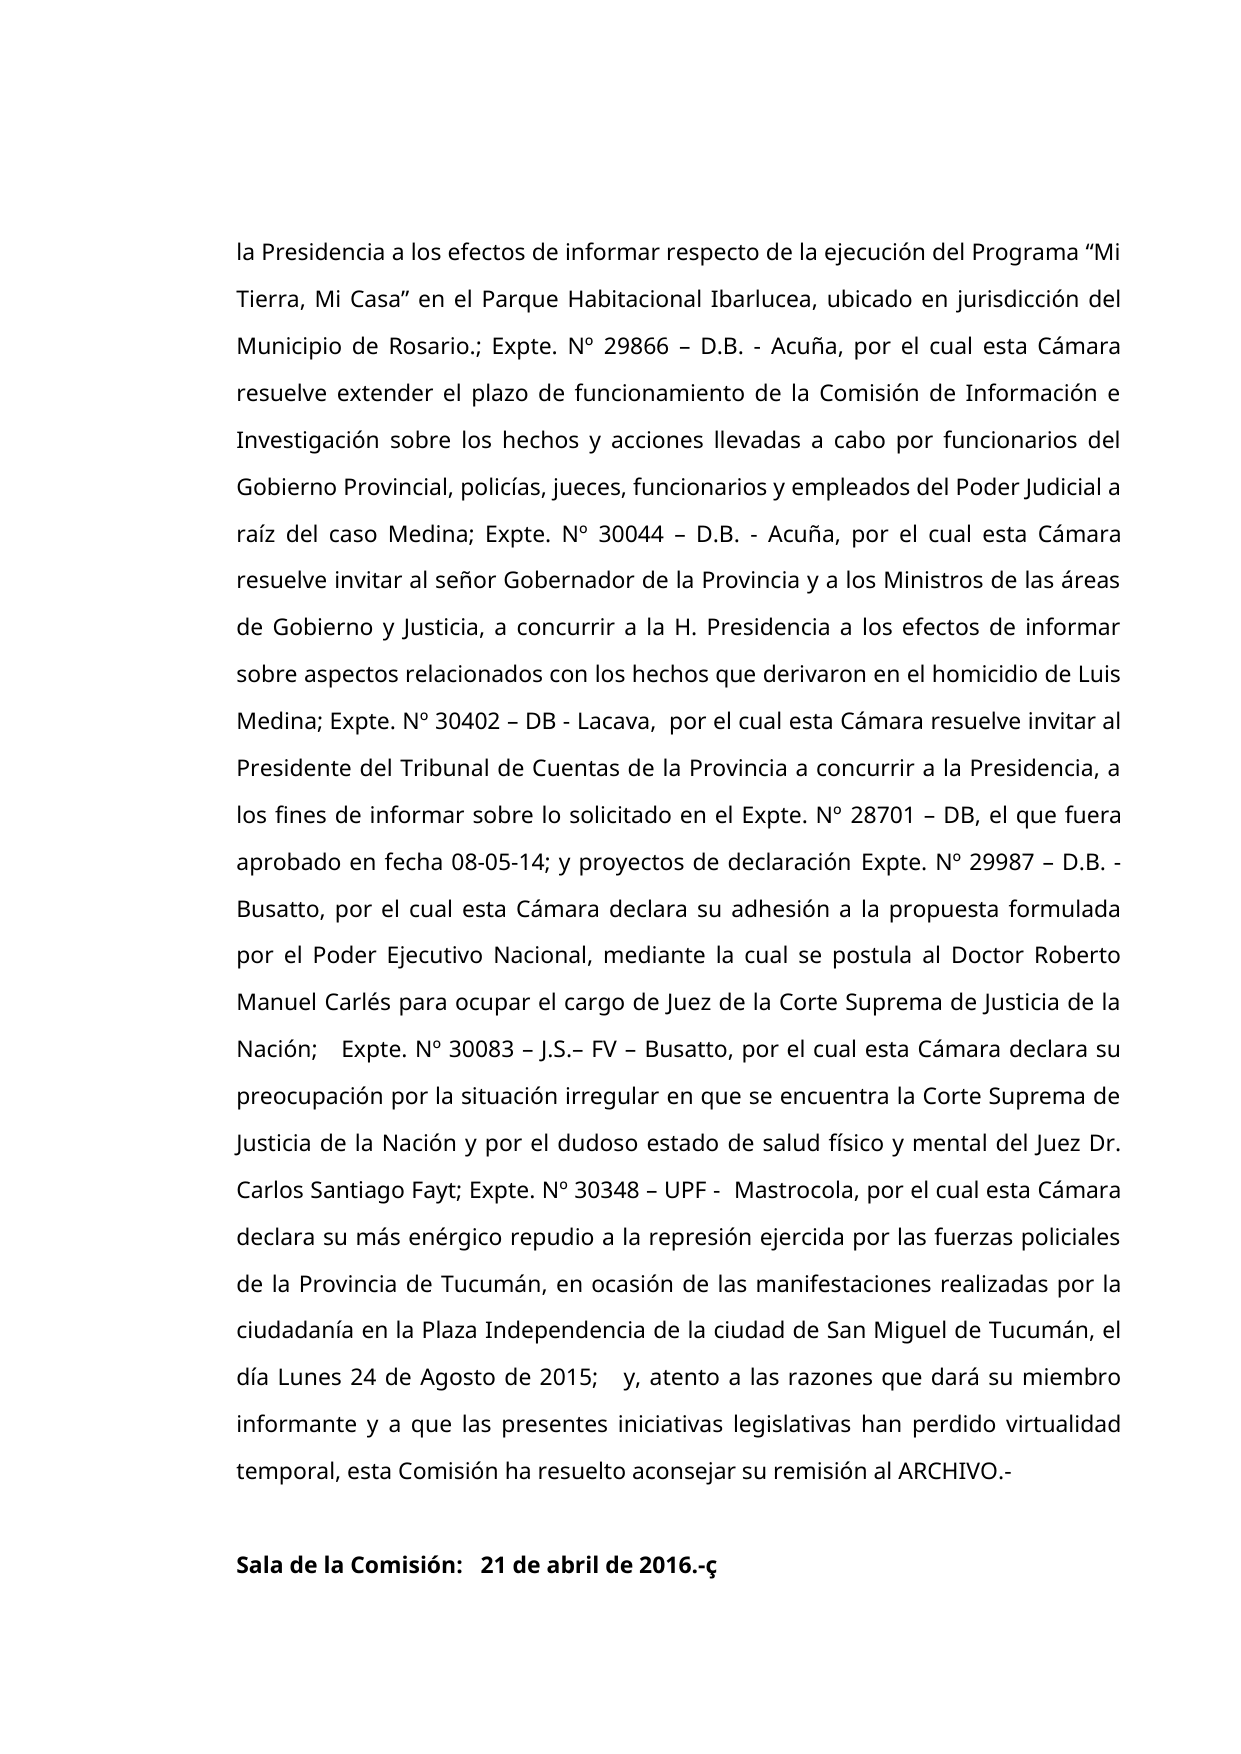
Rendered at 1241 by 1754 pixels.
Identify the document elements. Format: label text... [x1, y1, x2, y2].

text la Presidencia a los efectos de informar respecto de la ejecución del Programa “Mi Tierra, Mi Casa” en el Parque Habitacional Ibarlucea, ubicado en jurisdicción del Municipio de Rosario.; Expte. Nº 29866 – D.B. - Acuña, por el cual esta Cámara resuelve extender el plazo de funcionamiento de la Comisión de Información e Investigación sobre los hechos y acciones llevadas a cabo por funcionarios del Gobierno Provincial, policías, jueces, funcionarios y empleados del Poder Judicial a raíz del caso Medina; Expte. Nº 30044 – D.B. - Acuña, por el cual esta Cámara resuelve invitar al señor Gobernador de la Provincia y a los Ministros de las áreas de Gobierno y Justicia, a concurrir a la H. Presidencia a los efectos de informar sobre aspectos relacionados con los hechos que derivaron en el homicidio de Luis Medina; Expte. Nº 30402 – DB - Lacava, por el cual esta Cámara resuelve invitar al Presidente del Tribunal de Cuentas de la Provincia a concurrir a la Presidencia, a los fines de informar sobre lo solicitado en el Expte. Nº 28701 – DB, el que fuera aprobado en fecha 08-05-14; y proyectos de declaración Expte. Nº 29987 – D.B. - Busatto, por el cual esta Cámara declara su adhesión a la propuesta formulada por el Poder Ejecutivo Nacional, mediante la cual se postula al Doctor Roberto Manuel Carlés para ocupar el cargo de Juez de la Corte Suprema de Justicia de la Nación; Expte. Nº 30083 – J.S.– FV – Busatto, por el cual esta Cámara declara su preocupación por la situación irregular en que se encuentra la Corte Suprema de Justicia de la Nación y por el dudoso estado de salud físico y mental del Juez Dr. Carlos Santiago Fayt; Expte. Nº 30348 – UPF - Mastrocola, por el cual esta Cámara declara su más enérgico repudio a la represión ejercida por las fuerzas policiales de la Provincia de Tucumán, en ocasión de las manifestaciones realizadas por la ciudadanía en la Plaza Independencia de la ciudad de San Miguel de Tucumán, el día Lunes 24 de Agosto de 2015; y, atento a las razones que dará su miembro informante y a que las presentes iniciativas legislativas han perdido virtualidad temporal, esta Comisión ha resuelto aconsejar su remisión al ARCHIVO.- [236, 236, 1122, 1486]
text Sala de la Comisión: 21 de abril de 2016.-ç [236, 1549, 1122, 1580]
